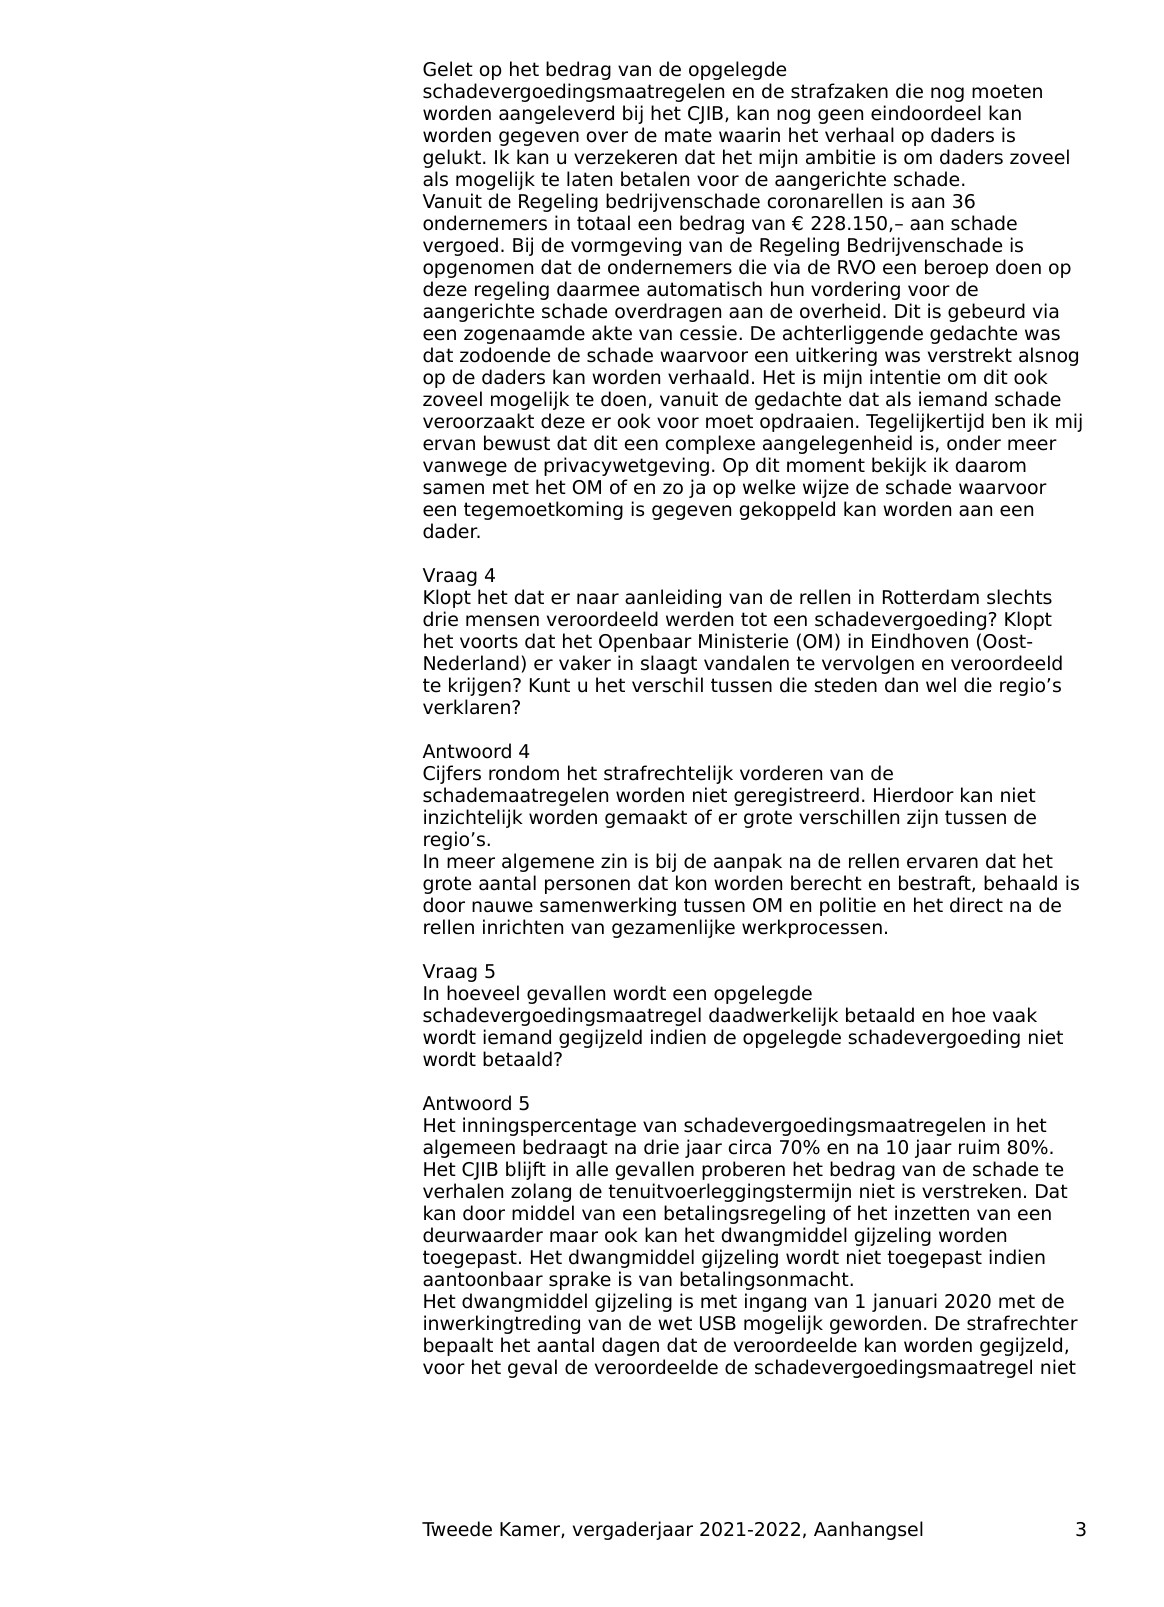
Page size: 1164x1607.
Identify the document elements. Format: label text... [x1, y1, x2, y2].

text Antwoord 4 [422, 741, 1087, 763]
text Vanuit de Regeling bedrijvenschade coronarellen is aan 36 ondernemers in totaal een bedrag van € 228.150,– aan schade vergoed. Bij de vormgeving van de Regeling Bedrijvenschade is opgenomen dat de ondernemers die via de RVO een beroep doen op deze regeling daarmee automatisch hun vordering voor de aangerichte schade overdragen aan de overheid. Dit is gebeurd via een zogenaamde akte van cessie. De achterliggende gedachte was dat zodoende de schade waarvoor een uitkering was verstrekt alsnog op de daders kan worden verhaald. Het is mijn intentie om dit ook zoveel mogelijk te doen, vanuit de gedachte dat als iemand schade veroorzaakt deze er ook voor moet opdraaien. Tegelijkertijd ben ik mij ervan bewust dat dit een complexe aangelegenheid is, onder meer vanwege de privacywetgeving. Op dit moment bekijk ik daarom samen met het OM of en zo ja op welke wijze de schade waarvoor een tegemoetkoming is gegeven gekoppeld kan worden aan een dader. [422, 191, 1087, 543]
text Vraag 5 [422, 961, 1087, 983]
text Antwoord 5 [422, 1093, 1087, 1115]
text Het dwangmiddel gijzeling is met ingang van 1 januari 2020 met de inwerkingtreding van de wet USB mogelijk geworden. De strafrechter bepaalt het aantal dagen dat de veroordeelde kan worden gegijzeld, voor het geval de veroordeelde de schadevergoedingsmaatregel niet [422, 1291, 1087, 1379]
text Klopt het dat er naar aanleiding van de rellen in Rotterdam slechts drie mensen veroordeeld werden tot een schadevergoeding? Klopt het voorts dat het Openbaar Ministerie (OM) in Eindhoven (Oost-Nederland) er vaker in slaagt vandalen te vervolgen en veroordeeld te krijgen? Kunt u het verschil tussen die steden dan wel die regio’s verklaren? [422, 587, 1087, 719]
text In hoeveel gevallen wordt een opgelegde schadevergoedingsmaatregel daadwerkelijk betaald en hoe vaak wordt iemand gegijzeld indien de opgelegde schadevergoeding niet wordt betaald? [422, 983, 1087, 1071]
text Cijfers rondom het strafrechtelijk vorderen van de schademaatregelen worden niet geregistreerd. Hierdoor kan niet inzichtelijk worden gemaakt of er grote verschillen zijn tussen de regio’s. [422, 763, 1087, 851]
text In meer algemene zin is bij de aanpak na de rellen ervaren dat het grote aantal personen dat kon worden berecht en bestraft, behaald is door nauwe samenwerking tussen OM en politie en het direct na de rellen inrichten van gezamenlijke werkprocessen. [422, 851, 1087, 939]
text Vraag 4 [422, 565, 1087, 587]
text Het inningspercentage van schadevergoedingsmaatregelen in het algemeen bedraagt na drie jaar circa 70% en na 10 jaar ruim 80%. Het CJIB blijft in alle gevallen proberen het bedrag van de schade te verhalen zolang de tenuitvoerleggingstermijn niet is verstreken. Dat kan door middel van een betalingsregeling of het inzetten van een deurwaarder maar ook kan het dwangmiddel gijzeling worden toegepast. Het dwangmiddel gijzeling wordt niet toegepast indien aantoonbaar sprake is van betalingsonmacht. [422, 1115, 1087, 1291]
text Gelet op het bedrag van de opgelegde schadevergoedingsmaatregelen en de strafzaken die nog moeten worden aangeleverd bij het CJIB, kan nog geen eindoordeel kan worden gegeven over de mate waarin het verhaal op daders is gelukt. Ik kan u verzekeren dat het mijn ambitie is om daders zoveel als mogelijk te laten betalen voor de aangerichte schade. [422, 59, 1087, 191]
